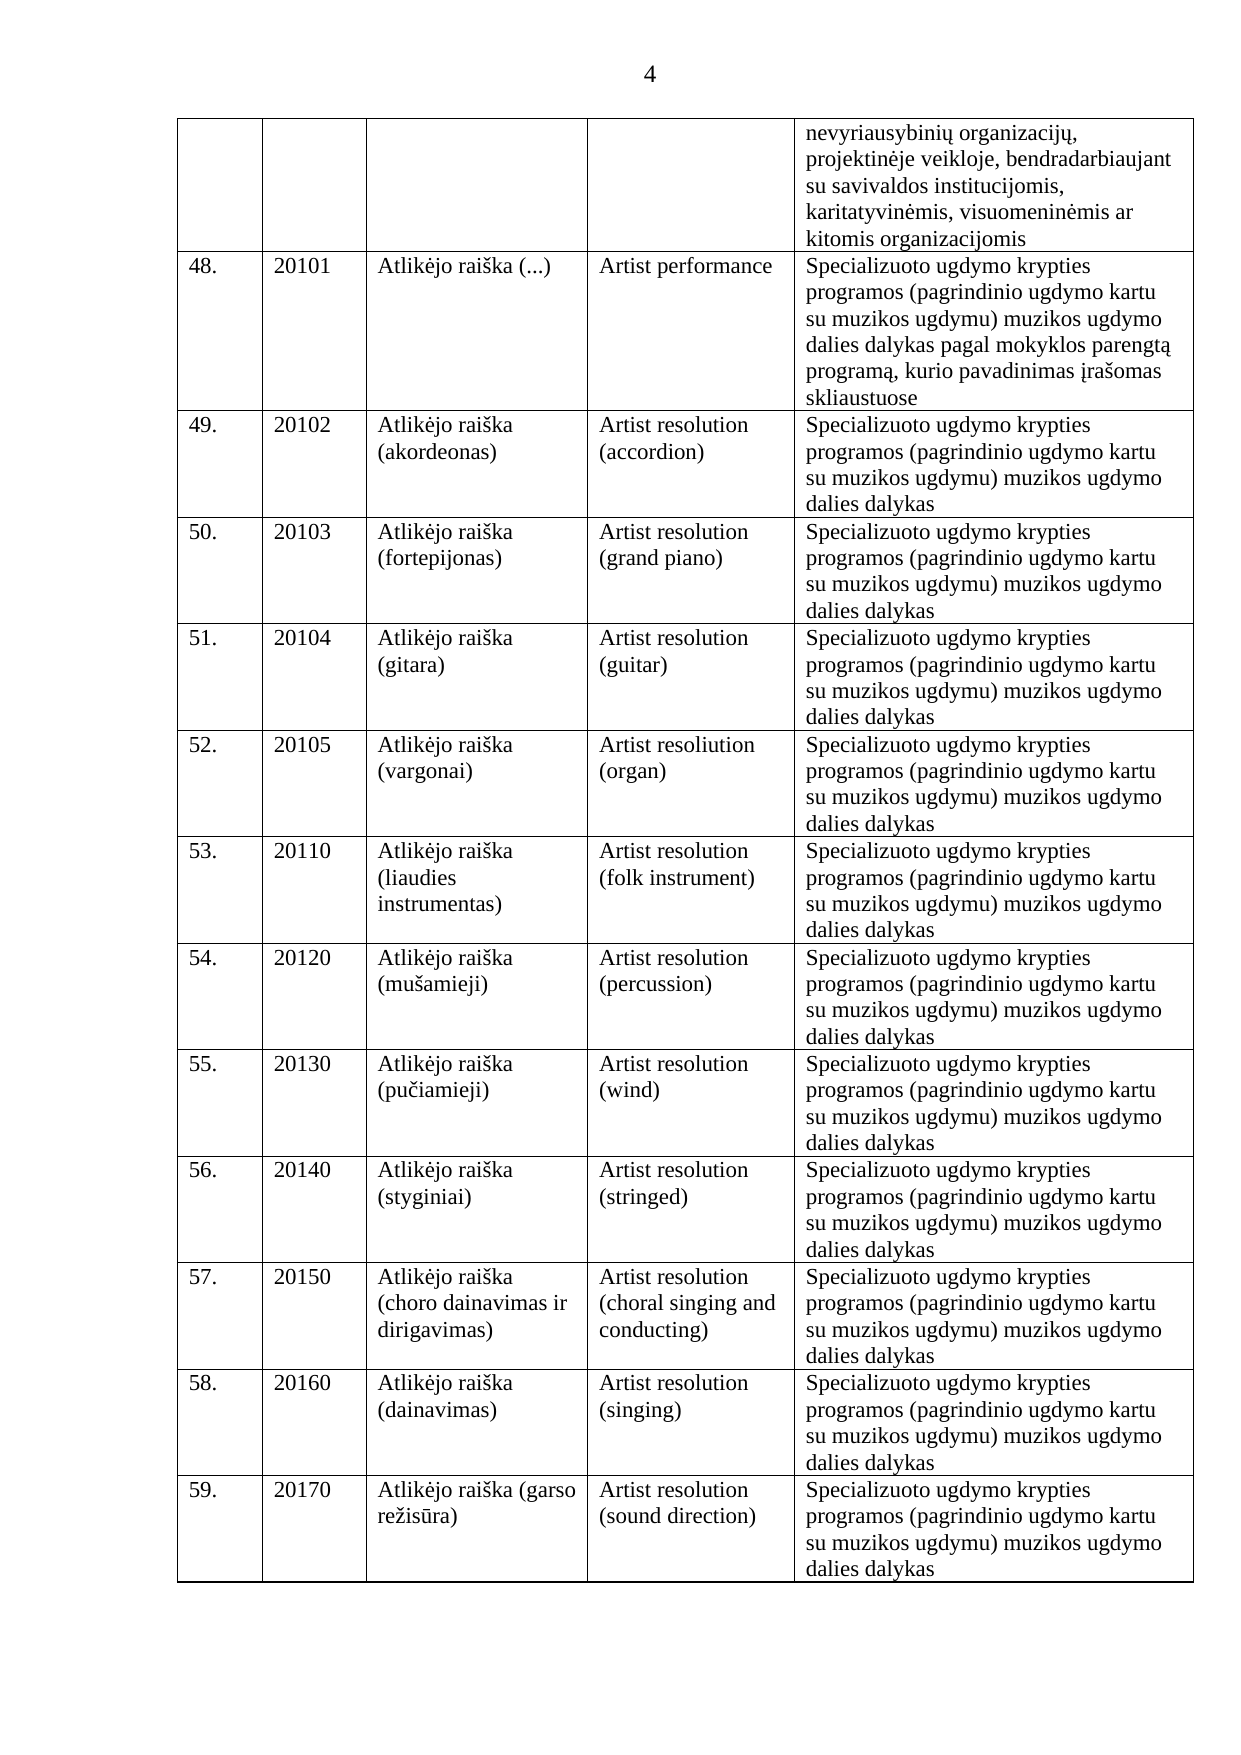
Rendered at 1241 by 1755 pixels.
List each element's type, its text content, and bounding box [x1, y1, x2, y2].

table_cell Artist resolution (wind) [588, 1050, 794, 1156]
table_cell 52. [178, 731, 262, 836]
table_cell 55. [178, 1050, 262, 1156]
table_cell 20150 [263, 1263, 366, 1368]
table_cell Artist resolution (grand piano) [588, 518, 794, 623]
table_cell Artist resolution (accordion) [588, 411, 794, 517]
table_cell Artist resolution (choral singing and conducting) [588, 1263, 794, 1368]
table_cell Atlikėjo raiška (akordeonas) [367, 411, 587, 517]
table_cell Atlikėjo raiška (choro dainavimas ir dirigavimas) [367, 1263, 587, 1368]
table_cell Atlikėjo raiška (gitara) [367, 624, 587, 730]
table_cell Atlikėjo raiška (garso režisūra) [367, 1476, 587, 1581]
table_cell Artist resolution (guitar) [588, 624, 794, 730]
table_cell 56. [178, 1157, 262, 1262]
table_cell Artist performance [588, 252, 794, 410]
table_cell 20120 [263, 944, 366, 1049]
table_cell 20140 [263, 1157, 366, 1262]
table_cell 20103 [263, 518, 366, 623]
table_cell Specializuoto ugdymo krypties programos (pagrindinio ugdymo kartu su muzikos ugdymu) muzikos ugdymo dalies dalykas pagal mokyklos parengtą programą, kurio pavadinimas įrašomas skliaustuose [795, 252, 1193, 410]
table_cell 20102 [263, 411, 366, 517]
table_cell Artist resolution (singing) [588, 1370, 794, 1475]
table_cell [263, 119, 366, 251]
table_cell 53. [178, 837, 262, 943]
table_cell 57. [178, 1263, 262, 1368]
table_cell Artist resolution (folk instrument) [588, 837, 794, 943]
table_cell Atlikėjo raiška (...) [367, 252, 587, 410]
table_cell [367, 119, 587, 251]
table_cell 48. [178, 252, 262, 410]
table_cell Specializuoto ugdymo krypties programos (pagrindinio ugdymo kartu su muzikos ugdymu) muzikos ugdymo dalies dalykas [795, 1263, 1193, 1368]
table_cell Atlikėjo raiška (fortepijonas) [367, 518, 587, 623]
table_cell Atlikėjo raiška (styginiai) [367, 1157, 587, 1262]
table_cell Specializuoto ugdymo krypties programos (pagrindinio ugdymo kartu su muzikos ugdymu) muzikos ugdymo dalies dalykas [795, 1370, 1193, 1475]
table_cell Atlikėjo raiška (mušamieji) [367, 944, 587, 1049]
table_cell Specializuoto ugdymo krypties programos (pagrindinio ugdymo kartu su muzikos ugdymu) muzikos ugdymo dalies dalykas [795, 624, 1193, 730]
table_cell Specializuoto ugdymo krypties programos (pagrindinio ugdymo kartu su muzikos ugdymu) muzikos ugdymo dalies dalykas [795, 1157, 1193, 1262]
table_cell Atlikėjo raiška (pučiamieji) [367, 1050, 587, 1156]
table_cell Specializuoto ugdymo krypties programos (pagrindinio ugdymo kartu su muzikos ugdymu) muzikos ugdymo dalies dalykas [795, 837, 1193, 943]
table_cell Specializuoto ugdymo krypties programos (pagrindinio ugdymo kartu su muzikos ugdymu) muzikos ugdymo dalies dalykas [795, 1476, 1193, 1581]
table_cell 20101 [263, 252, 366, 410]
table_cell 20104 [263, 624, 366, 730]
table_cell 20170 [263, 1476, 366, 1581]
table_cell 59. [178, 1476, 262, 1581]
table_cell Specializuoto ugdymo krypties programos (pagrindinio ugdymo kartu su muzikos ugdymu) muzikos ugdymo dalies dalykas [795, 731, 1193, 836]
table_cell nevyriausybinių organizacijų, projektinėje veikloje, bendradarbiaujant su savivaldos institucijomis, karitatyvinėmis, visuomeninėmis ar kitomis organizacijomis [795, 119, 1193, 251]
table_cell Specializuoto ugdymo krypties programos (pagrindinio ugdymo kartu su muzikos ugdymu) muzikos ugdymo dalies dalykas [795, 518, 1193, 623]
table_cell 20130 [263, 1050, 366, 1156]
table_cell Specializuoto ugdymo krypties programos (pagrindinio ugdymo kartu su muzikos ugdymu) muzikos ugdymo dalies dalykas [795, 944, 1193, 1049]
table_cell 20160 [263, 1370, 366, 1475]
table_cell [588, 119, 794, 251]
table_cell Specializuoto ugdymo krypties programos (pagrindinio ugdymo kartu su muzikos ugdymu) muzikos ugdymo dalies dalykas [795, 411, 1193, 517]
table_cell Artist resolution (stringed) [588, 1157, 794, 1262]
table_cell 20105 [263, 731, 366, 836]
table_cell Atlikėjo raiška (liaudies instrumentas) [367, 837, 587, 943]
table_cell Specializuoto ugdymo krypties programos (pagrindinio ugdymo kartu su muzikos ugdymu) muzikos ugdymo dalies dalykas [795, 1050, 1193, 1156]
table_cell Artist resolution (sound direction) [588, 1476, 794, 1581]
table_cell [178, 119, 262, 251]
table_cell 49. [178, 411, 262, 517]
table_cell Artist resoliution (organ) [588, 731, 794, 836]
table_cell Atlikėjo raiška (dainavimas) [367, 1370, 587, 1475]
table_cell Artist resolution (percussion) [588, 944, 794, 1049]
table_cell 50. [178, 518, 262, 623]
table_cell 54. [178, 944, 262, 1049]
table_cell 58. [178, 1370, 262, 1475]
table_cell 20110 [263, 837, 366, 943]
table_cell Atlikėjo raiška (vargonai) [367, 731, 587, 836]
table_cell 51. [178, 624, 262, 730]
